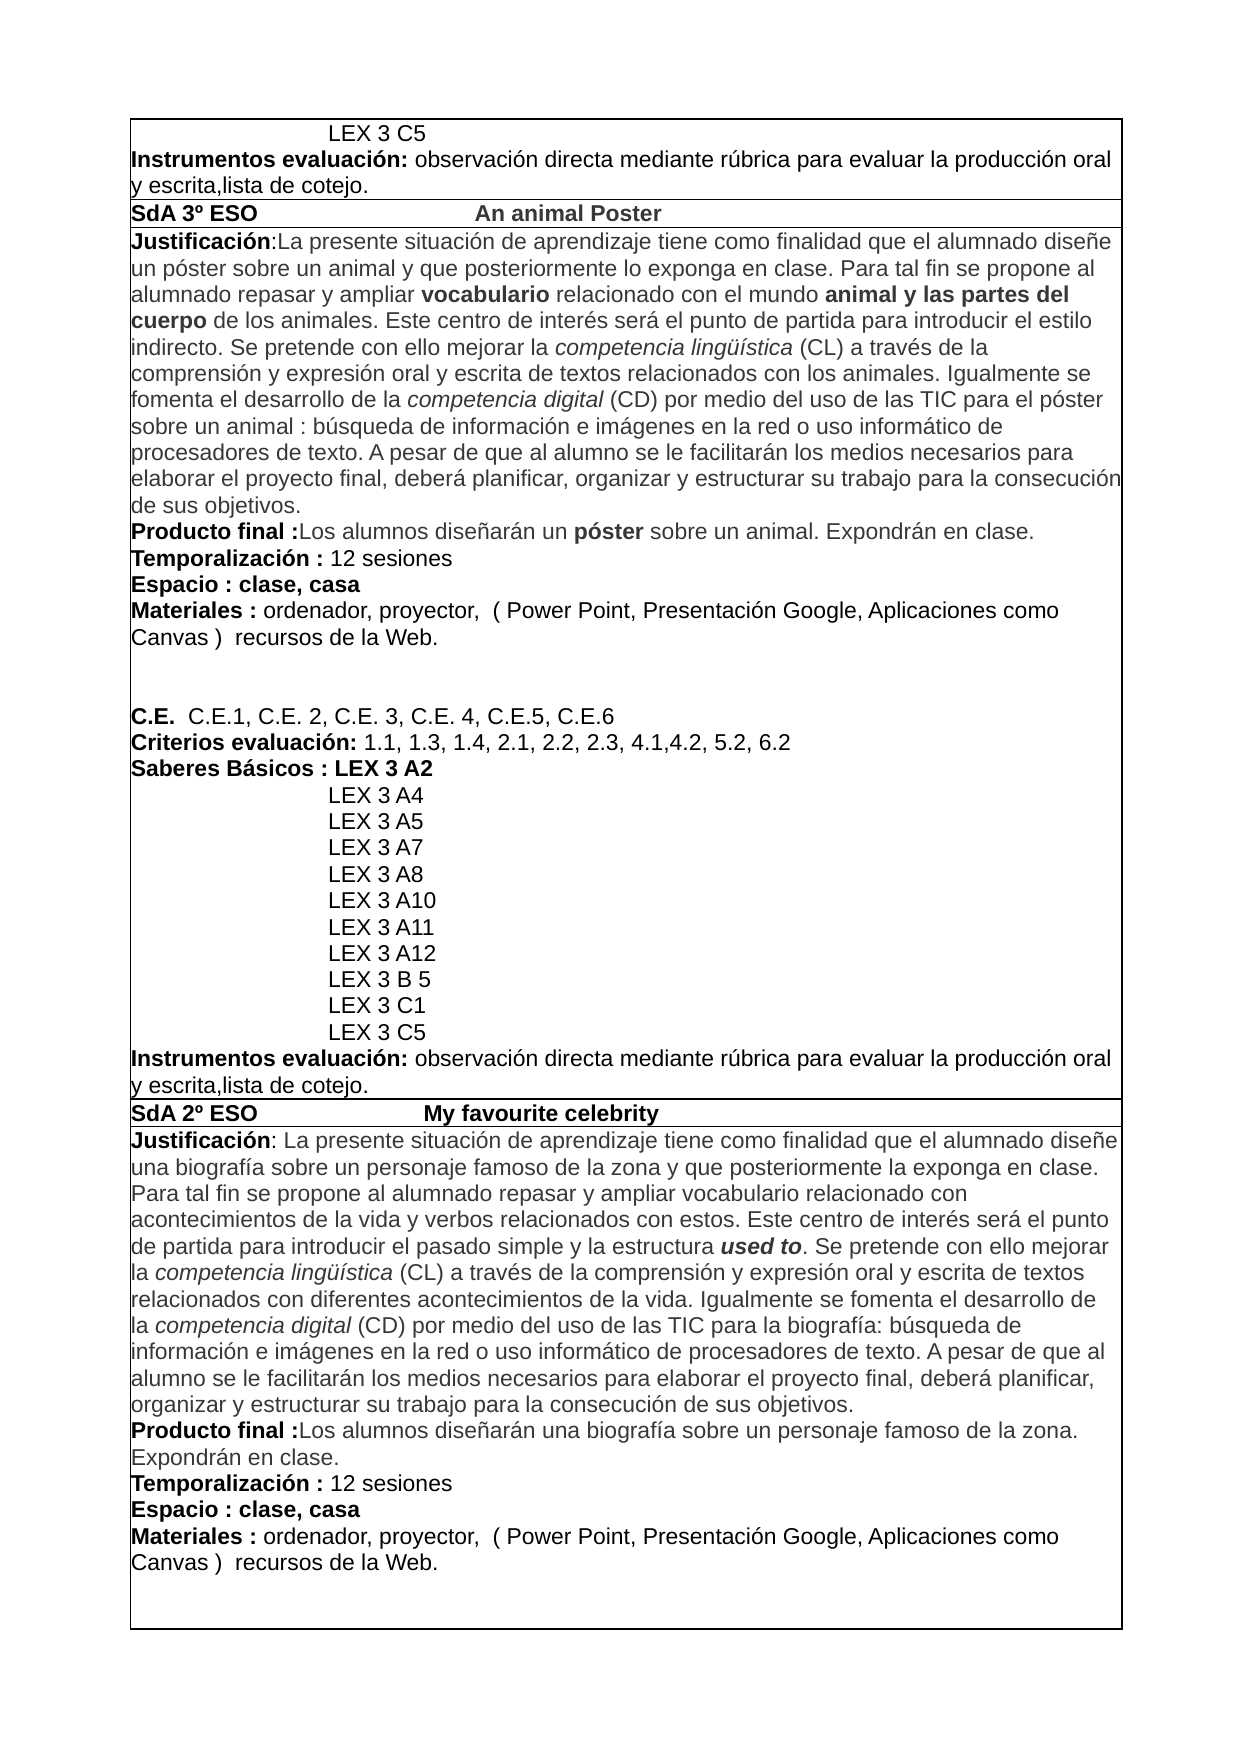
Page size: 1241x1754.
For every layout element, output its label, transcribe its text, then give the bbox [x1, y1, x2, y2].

table_cell Justificación: La presente situación de aprendizaje tiene como finalidad que el alumnado diseñe una biografía sobre un personaje famoso de la zona y que posteriormente la exponga en clase. Para tal fin se propone al alumnado repasar y ampliar vocabulario relacionado con acontecimientos de la vida y verbos relacionados con estos. Este centro de interés será el punto de partida para introducir el pasado simple y la estructura used to. Se pretende con ello mejorar la competencia lingüística (CL) a través de la comprensión y expresión oral y escrita de textos relacionados con diferentes acontecimientos de la vida. Igualmente se fomenta el desarrollo de la competencia digital (CD) por medio del uso de las TIC para la biografía: búsqueda de información e imágenes en la red o uso informático de procesadores de texto. A pesar de que al alumno se le facilitarán los medios necesarios para elaborar el proyecto final, deberá planificar, organizar y estructurar su trabajo para la consecución de sus objetivos. Producto final :Los alumnos diseñarán una biografía sobre un personaje famoso de la zona. Expondrán en clase. Temporalización : 12 sesiones Espacio : clase, casa Materiales : ordenador, proyector, ( Power Point, Presentación Google, Aplicaciones como Canvas ) recursos de la Web. [131, 1127, 1121, 1628]
table_cell Justificación:La presente situación de aprendizaje tiene como finalidad que el alumnado diseñe un póster sobre un animal y que posteriormente lo exponga en clase. Para tal fin se propone al alumnado repasar y ampliar vocabulario relacionado con el mundo animal y las partes del cuerpo de los animales. Este centro de interés será el punto de partida para introducir el estilo indirecto. Se pretende con ello mejorar la competencia lingüística (CL) a través de la comprensión y expresión oral y escrita de textos relacionados con los animales. Igualmente se fomenta el desarrollo de la competencia digital (CD) por medio del uso de las TIC para el póster sobre un animal : búsqueda de información e imágenes en la red o uso informático de procesadores de texto. A pesar de que al alumno se le facilitarán los medios necesarios para elaborar el proyecto final, deberá planificar, organizar y estructurar su trabajo para la consecución de sus objetivos. Producto final :Los alumnos diseñarán un póster sobre un animal. Expondrán en clase. Temporalización : 12 sesiones Espacio : clase, casa Materiales : ordenador, proyector, ( Power Point, Presentación Google, Aplicaciones como Canvas ) recursos de la Web. C.E. C.E.1, C.E. 2, C.E. 3, C.E. 4, C.E.5, C.E.6 Criterios evaluación: 1.1, 1.3, 1.4, 2.1, 2.2, 2.3, 4.1,4.2, 5.2, 6.2 Saberes Básicos : LEX 3 A2 LEX 3 A4 LEX 3 A5 LEX 3 A7 LEX 3 A8 LEX 3 A10 LEX 3 A11 LEX 3 A12 LEX 3 B 5 LEX 3 C1 LEX 3 C5 Instrumentos evaluación: observación directa mediante rúbrica para evaluar la producción oral y escrita,lista de cotejo. [131, 228, 1121, 1098]
table_cell SdA 3º ESO An animal Poster [131, 200, 1121, 227]
table_cell LEX 3 C5 Instrumentos evaluación: observación directa mediante rúbrica para evaluar la producción oral y escrita,lista de cotejo. [131, 120, 1121, 199]
table_cell SdA 2º ESO My favourite celebrity [131, 1100, 1121, 1126]
